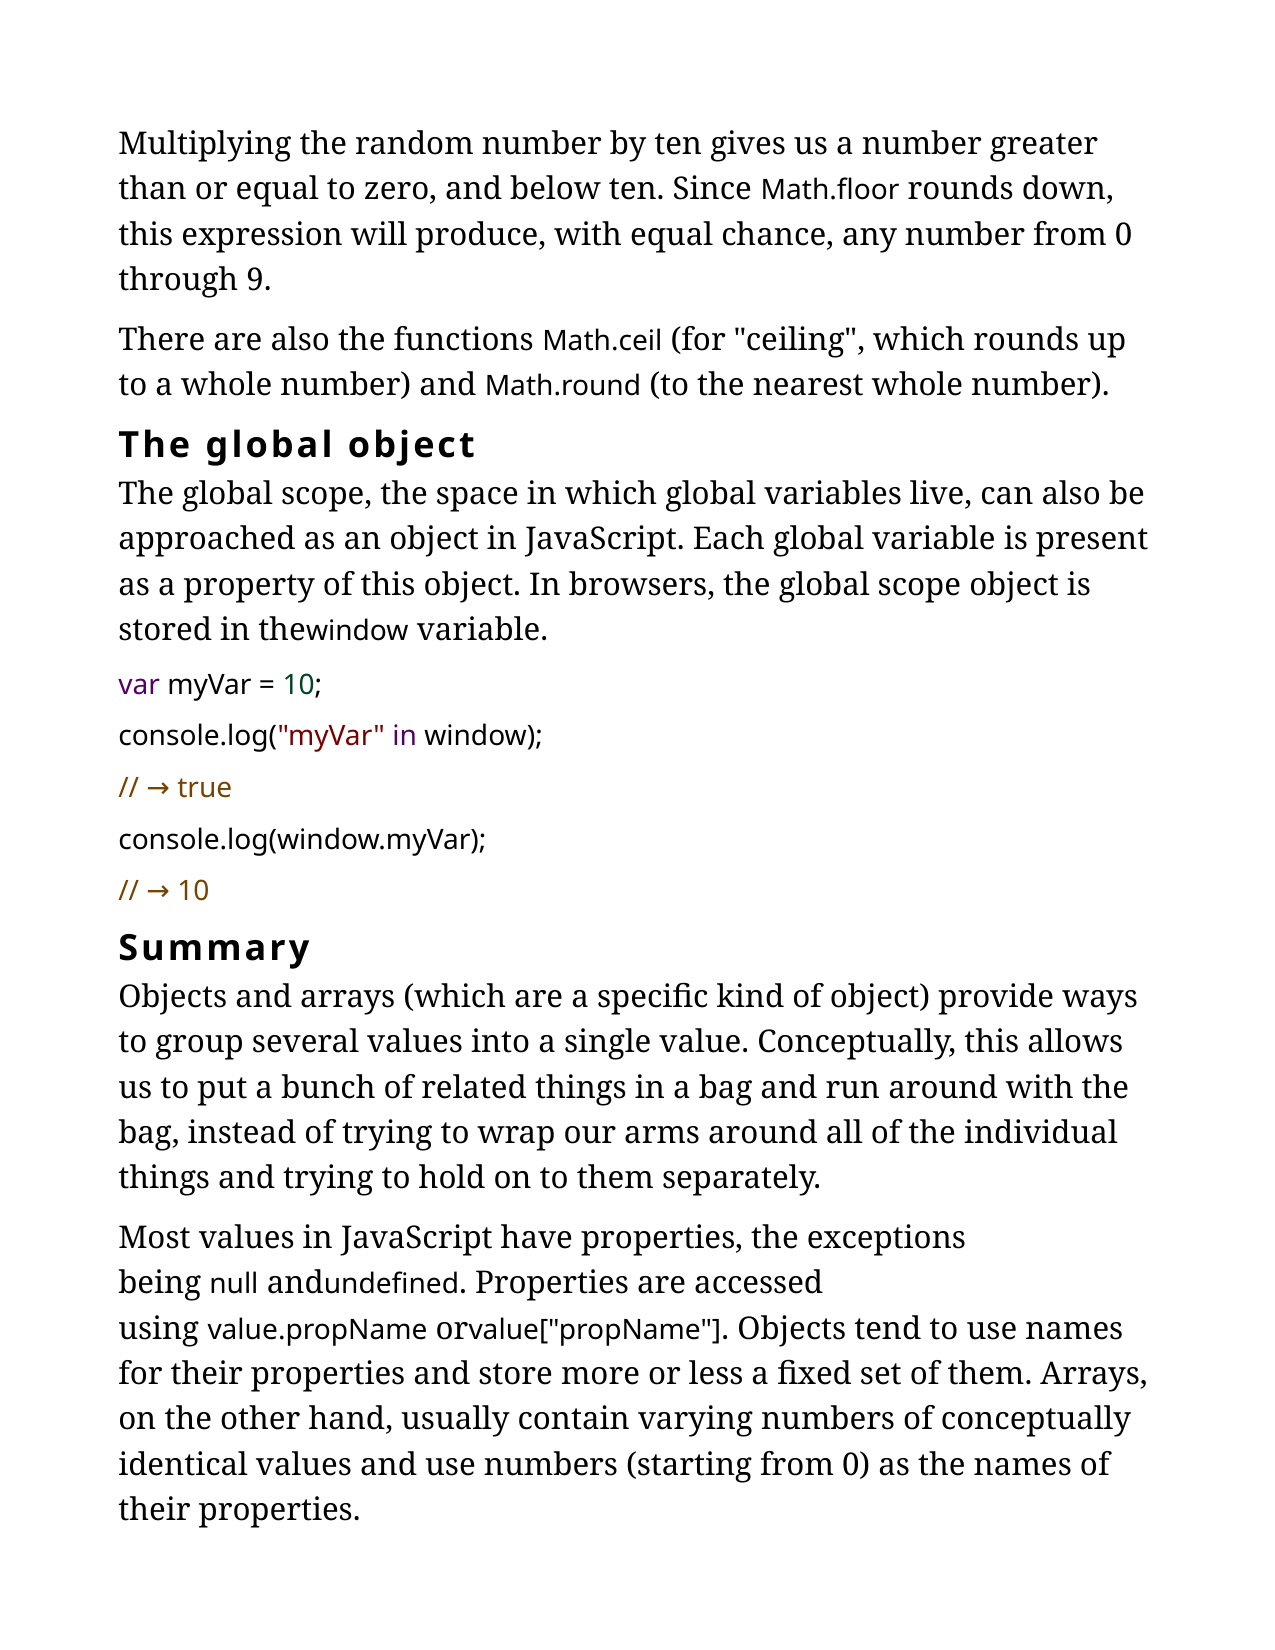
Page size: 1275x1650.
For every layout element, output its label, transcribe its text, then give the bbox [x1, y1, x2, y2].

text Objects and arrays (which are a specific kind of object) provide ways to group several values into a single value. Conceptually, this allows us to put a bunch of related things in a bag and run around with the bag, instead of trying to wrap our arms around all of the individual things and trying to hold on to them separately. [118, 971, 1157, 1198]
text There are also the functions Math.ceil (for "ceiling", which rounds up to a whole number) and Math.round (to the nearest whole number). [118, 314, 1157, 404]
text The global scope, the space in which global variables live, can also be approached as an object in JavaScript. Each global variable is present as a property of this object. In browsers, the global scope object is stored in thewindow variable. [118, 468, 1157, 649]
subtitle Summary [118, 922, 1157, 971]
text // → true [118, 767, 1157, 806]
text Multiplying the random number by ten gives us a number greater than or equal to zero, and below ten. Since Math.floor rounds down, this expression will produce, with equal chance, any number from 0 through 9. [118, 118, 1157, 299]
text console.log("myVar" in window); [118, 716, 1157, 754]
text var myVar = 10; [118, 664, 1157, 702]
text // → 10 [118, 871, 1157, 909]
subtitle The global object [118, 419, 1157, 468]
text Most values in JavaScript have properties, the exceptions being null andundefined. Properties are accessed using value.propName orvalue["propName"]. Objects tend to use names for their properties and store more or less a fixed set of them. Arrays, on the other hand, usually contain varying numbers of conceptually identical values and use numbers (starting from 0) as the names of their properties. [118, 1212, 1157, 1529]
text console.log(window.myVar); [118, 819, 1157, 857]
